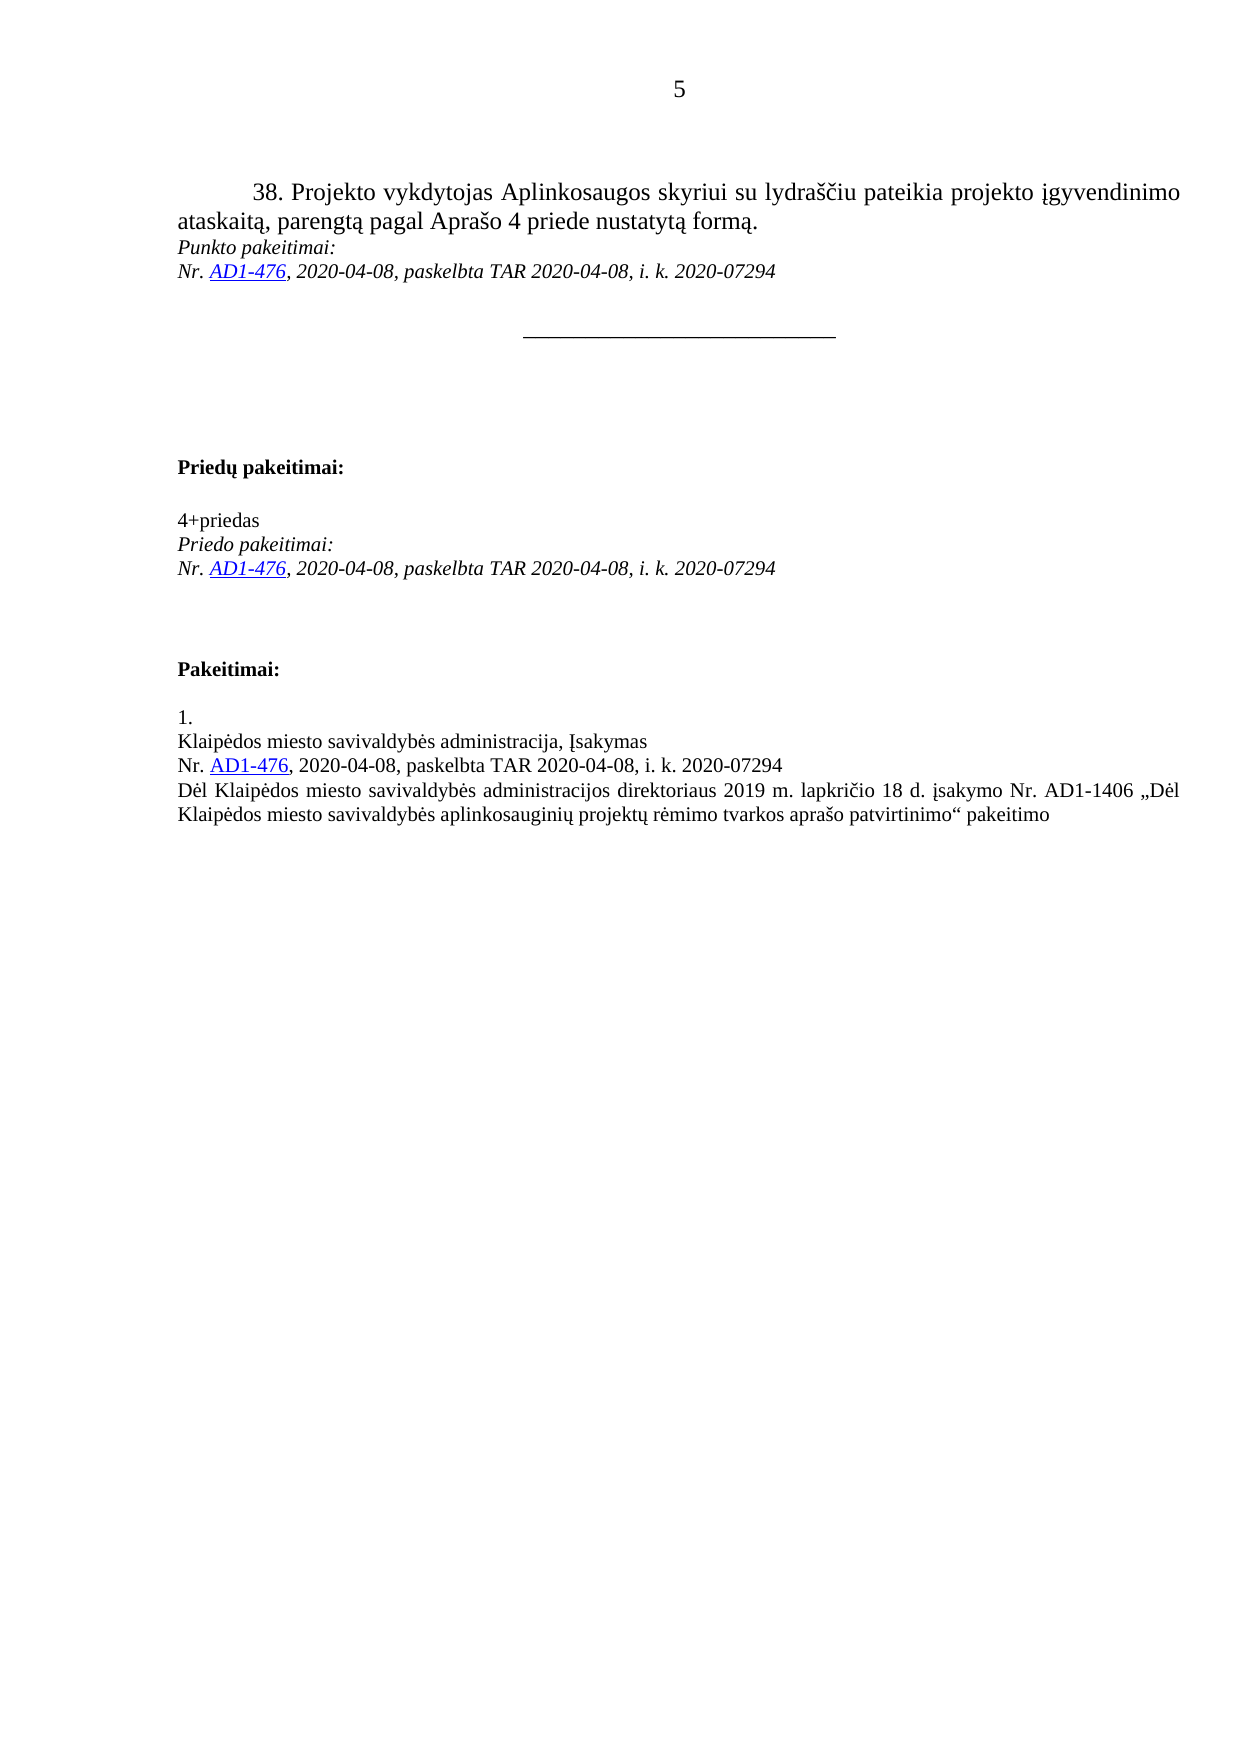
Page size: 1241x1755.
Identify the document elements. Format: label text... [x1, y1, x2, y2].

text Dėl Klaipėdos miesto savivaldybės administracijos direktoriaus 2019 m. lapkričio 18 d. įsakymo Nr. AD1-1406 „Dėl Klaipėdos miesto savivaldybės aplinkosauginių projektų rėmimo tvarkos aprašo patvirtinimo“ pakeitimo [177, 777, 1181, 826]
text 38. Projekto vykdytojas Aplinkosaugos skyriui su lydraščiu pateikia projekto įgyvendinimo ataskaitą, parengtą pagal Aprašo 4 priede nustatytą formą. [177, 177, 1181, 235]
text Klaipėdos miesto savivaldybės administracija, Įsakymas [177, 729, 1181, 753]
text Priedo pakeitimai: [177, 532, 1181, 556]
text Pakeitimai: [177, 657, 1181, 681]
text Priedų pakeitimai: [177, 455, 1181, 479]
text Punkto pakeitimai: [177, 235, 1181, 259]
text Nr. AD1-476, 2020-04-08, paskelbta TAR 2020-04-08, i. k. 2020-07294 [177, 259, 1181, 283]
text Nr. AD1-476, 2020-04-08, paskelbta TAR 2020-04-08, i. k. 2020-07294 [177, 556, 1181, 580]
text _________________________ [177, 312, 1181, 340]
text 1. [177, 705, 1181, 729]
text Nr. AD1-476, 2020-04-08, paskelbta TAR 2020-04-08, i. k. 2020-07294 [177, 753, 1181, 777]
text 4+priedas [177, 508, 1181, 532]
